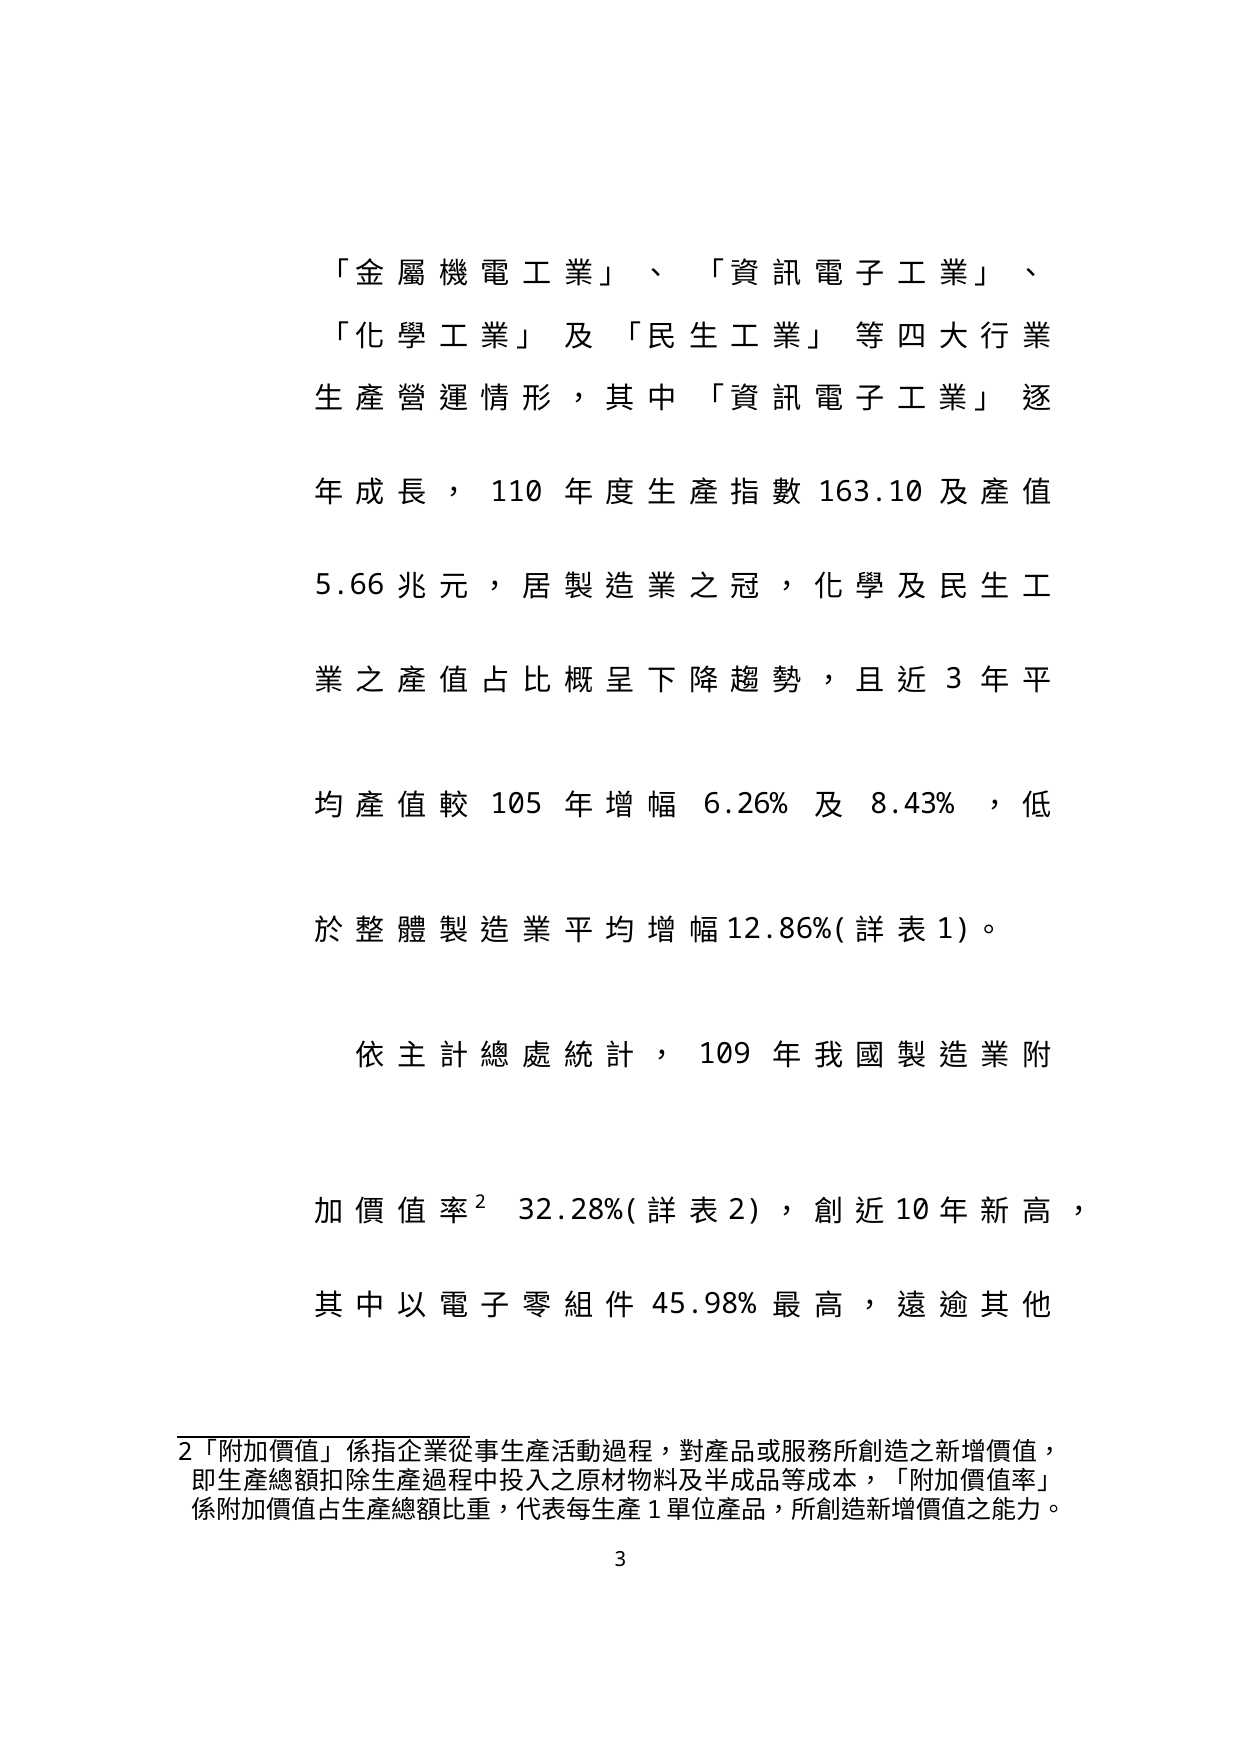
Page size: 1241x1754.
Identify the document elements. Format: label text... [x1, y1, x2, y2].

text 依主計總處統計，109年我國製造業附加價值率32.28%(詳表2)，創近10年新高，其中以電子零組件45.98%最高，遠逾其他各業(均未及35%)；另整體製造業之附加價值合共6.32兆元，主要集中電子零組件(占比41.0%)暨電腦、電子產品及光學製品(占比10.2%)，兩者合計逾整體製造業之半，凸顯我國傳統產業之轉型升級仍待提升。 [271, 979, 1058, 1354]
text 「附加價值」係指企業從事生產活動過程，對產品或服務所創造之新增價值，即生產總額扣除生產過程中投入之原材物料及半成品等成本，「附加價值率」係附加價值占生產總額比重，代表每生產1單位產品，所創造新增價值之能力。 [177, 1437, 1063, 1525]
text 「金屬機電工業」、「資訊電子工業」、「化學工業」及「民生工業」等四大行業生產營運情形，其中「資訊電子工業」逐年成長，110年度生產指數163.10及產值5.66兆元，居製造業之冠，化學及民生工業之產值占比概呈下降趨勢，且近3年平均產值較105年增幅6.26%及8.43%，低於整體製造業平均增幅12.86%(詳表1)。 [271, 229, 1058, 979]
